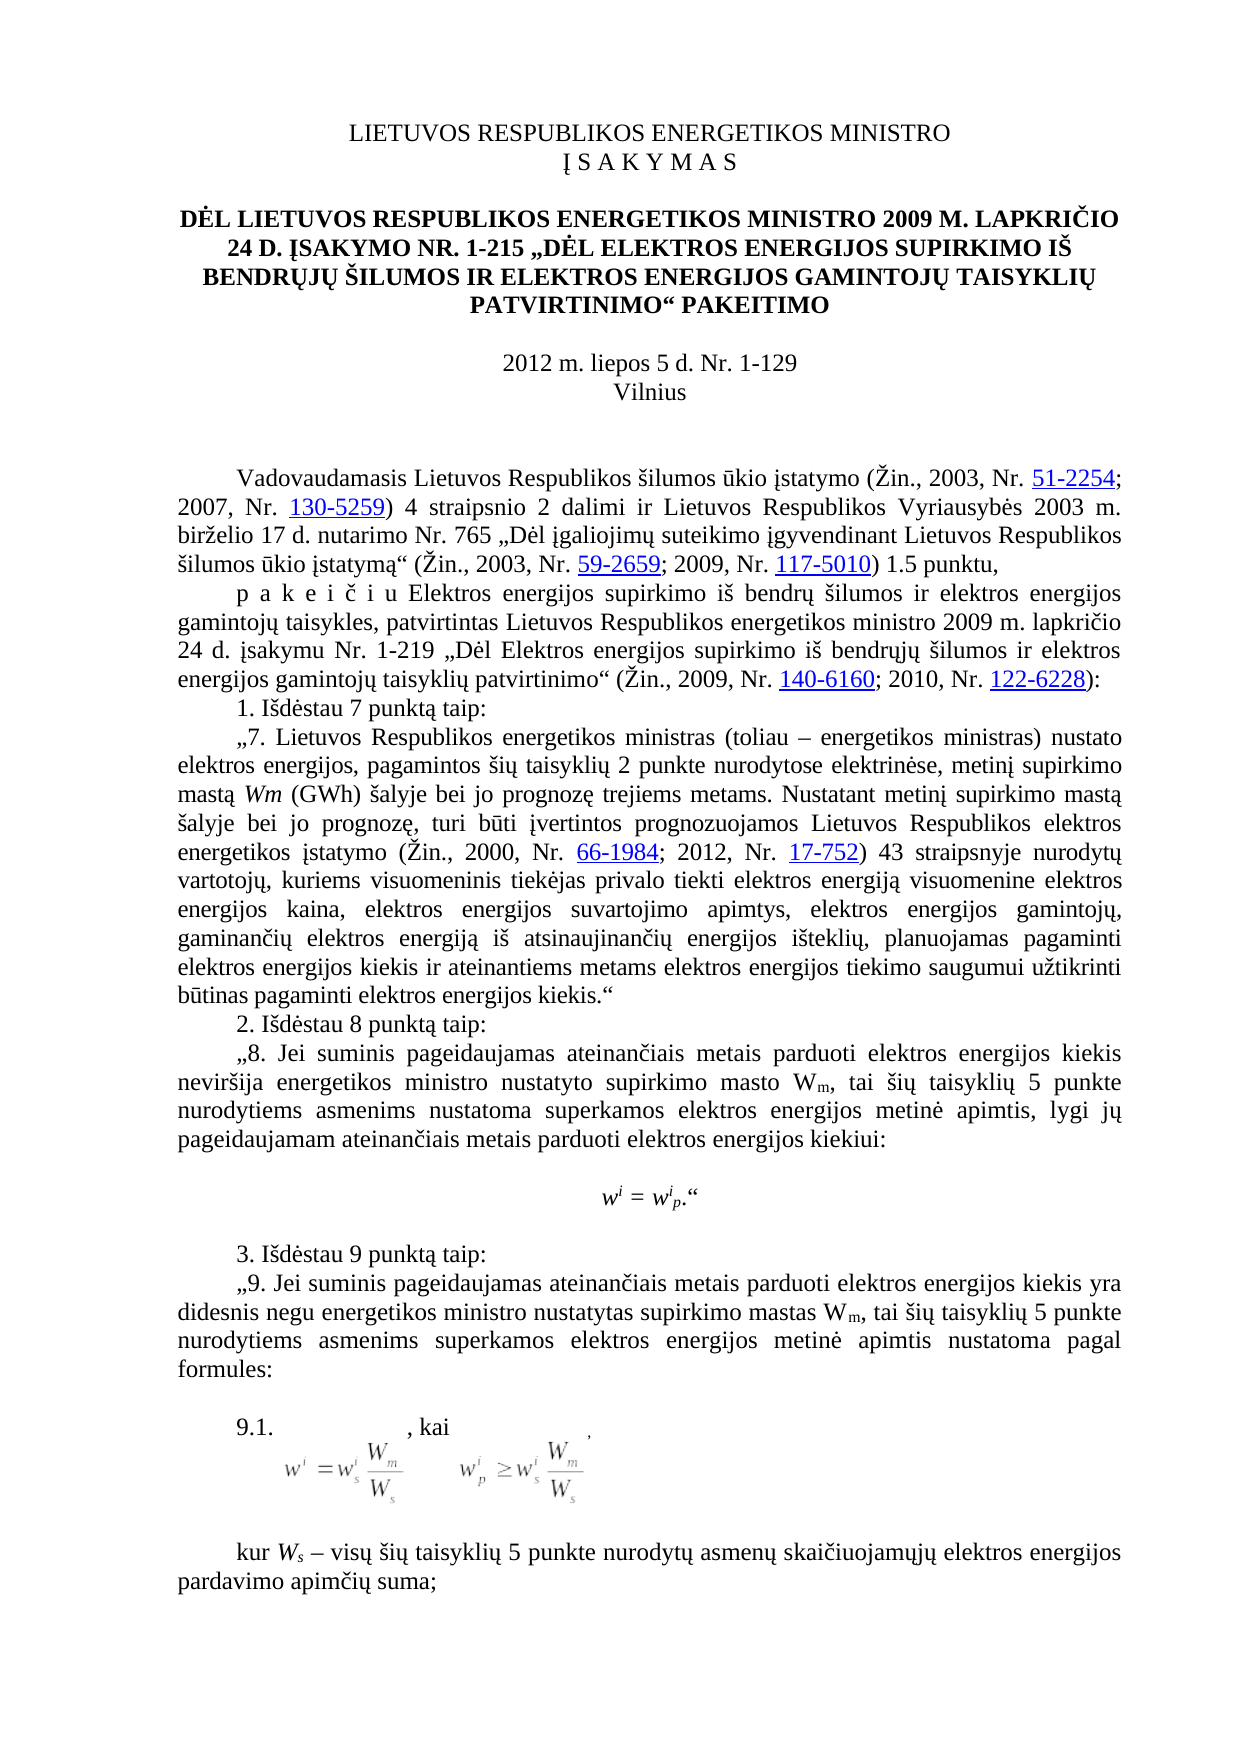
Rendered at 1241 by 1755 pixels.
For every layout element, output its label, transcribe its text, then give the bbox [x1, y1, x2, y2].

text „9. Jei suminis pageidaujamas ateinančiais metais parduoti elektros energijos kiekis yra didesnis negu energetikos ministro nustatytas supirkimo mastas Wm, tai šių taisyklių 5 punkte nurodytiems asmenims superkamos elektros energijos metinė apimtis nustatoma pagal formules: [177, 1268, 1122, 1383]
text „8. Jei suminis pageidaujamas ateinančiais metais parduoti elektros energijos kiekis neviršija energetikos ministro nustatyto supirkimo masto Wm, tai šių taisyklių 5 punkte nurodytiems asmenims nustatoma superkamos elektros energijos metinė apimtis, lygi jų pageidaujamam ateinančiais metais parduoti elektros energijos kiekiui: [177, 1038, 1122, 1153]
text Vilnius [177, 377, 1122, 406]
text DĖL LIETUVOS RESPUBLIKOS ENERGETIKOS MINISTRO 2009 m. LAPKRIČIO 24 d. ĮSAKYMO Nr. 1-215 „DĖL ELEKTROS ENERGIJOS SUPIRKIMO IŠ BENDRŲJŲ ŠILUMOS IR ELEKTROS ENERGIJOS GAMINTOJŲ TAISYKLIŲ PATVIRTINIMO“ PAKEITIMO [177, 204, 1122, 319]
text Vadovaudamasis Lietuvos Respublikos šilumos ūkio įstatymo (Žin., 2003, Nr. 51-2254; 2007, Nr. 130-5259) 4 straipsnio 2 dalimi ir Lietuvos Respublikos Vyriausybės 2003 m. birželio 17 d. nutarimo Nr. 765 „Dėl įgaliojimų suteikimo įgyvendinant Lietuvos Respublikos šilumos ūkio įstatymą“ (Žin., 2003, Nr. 59-2659; 2009, Nr. 117-5010) 1.5 punktu, [177, 463, 1122, 578]
text 1. Išdėstau 7 punktą taip: [177, 693, 1122, 722]
text 3. Išdėstau 9 punktą taip: [177, 1239, 1122, 1268]
text Į S A K Y M A S [177, 147, 1122, 176]
text p a k e i č i u Elektros energijos supirkimo iš bendrų šilumos ir elektros energijos gamintojų taisykles, patvirtintas Lietuvos Respublikos energetikos ministro 2009 m. lapkričio 24 d. įsakymu Nr. 1-219 „Dėl Elektros energijos supirkimo iš bendrųjų šilumos ir elektros energijos gamintojų taisyklių patvirtinimo“ (Žin., 2009, Nr. 140-6160; 2010, Nr. 122-6228): [177, 578, 1122, 693]
text 9.1. wi=wis*Wm/Ws, kai wip>=wis*Wm/Ws, [177, 1412, 1122, 1509]
text „7. Lietuvos Respublikos energetikos ministras (toliau – energetikos ministras) nustato elektros energijos, pagamintos šių taisyklių 2 punkte nurodytose elektrinėse, metinį supirkimo mastą Wm (GWh) šalyje bei jo prognozę trejiems metams. Nustatant metinį supirkimo mastą šalyje bei jo prognozę, turi būti įvertintos prognozuojamos Lietuvos Respublikos elektros energetikos įstatymo (Žin., 2000, Nr. 66-1984; 2012, Nr. 17-752) 43 straipsnyje nurodytų vartotojų, kuriems visuomeninis tiekėjas privalo tiekti elektros energiją visuomenine elektros energijos kaina, elektros energijos suvartojimo apimtys, elektros energijos gamintojų, gaminančių elektros energiją iš atsinaujinančių energijos išteklių, planuojamas pagaminti elektros energijos kiekis ir ateinantiems metams elektros energijos tiekimo saugumui užtikrinti būtinas pagaminti elektros energijos kiekis.“ [177, 722, 1122, 1009]
text 2012 m. liepos 5 d. Nr. 1-129 [177, 348, 1122, 377]
text wi = wip.“ [177, 1182, 1122, 1211]
text 2. Išdėstau 8 punktą taip: [177, 1009, 1122, 1038]
text kur Ws – visų šių taisyklių 5 punkte nurodytų asmenų skaičiuojamųjų elektros energijos pardavimo apimčių suma; [177, 1537, 1122, 1595]
text LIETUVOS RESPUBLIKOS ENERGETIKOS MINISTRO [177, 118, 1122, 147]
